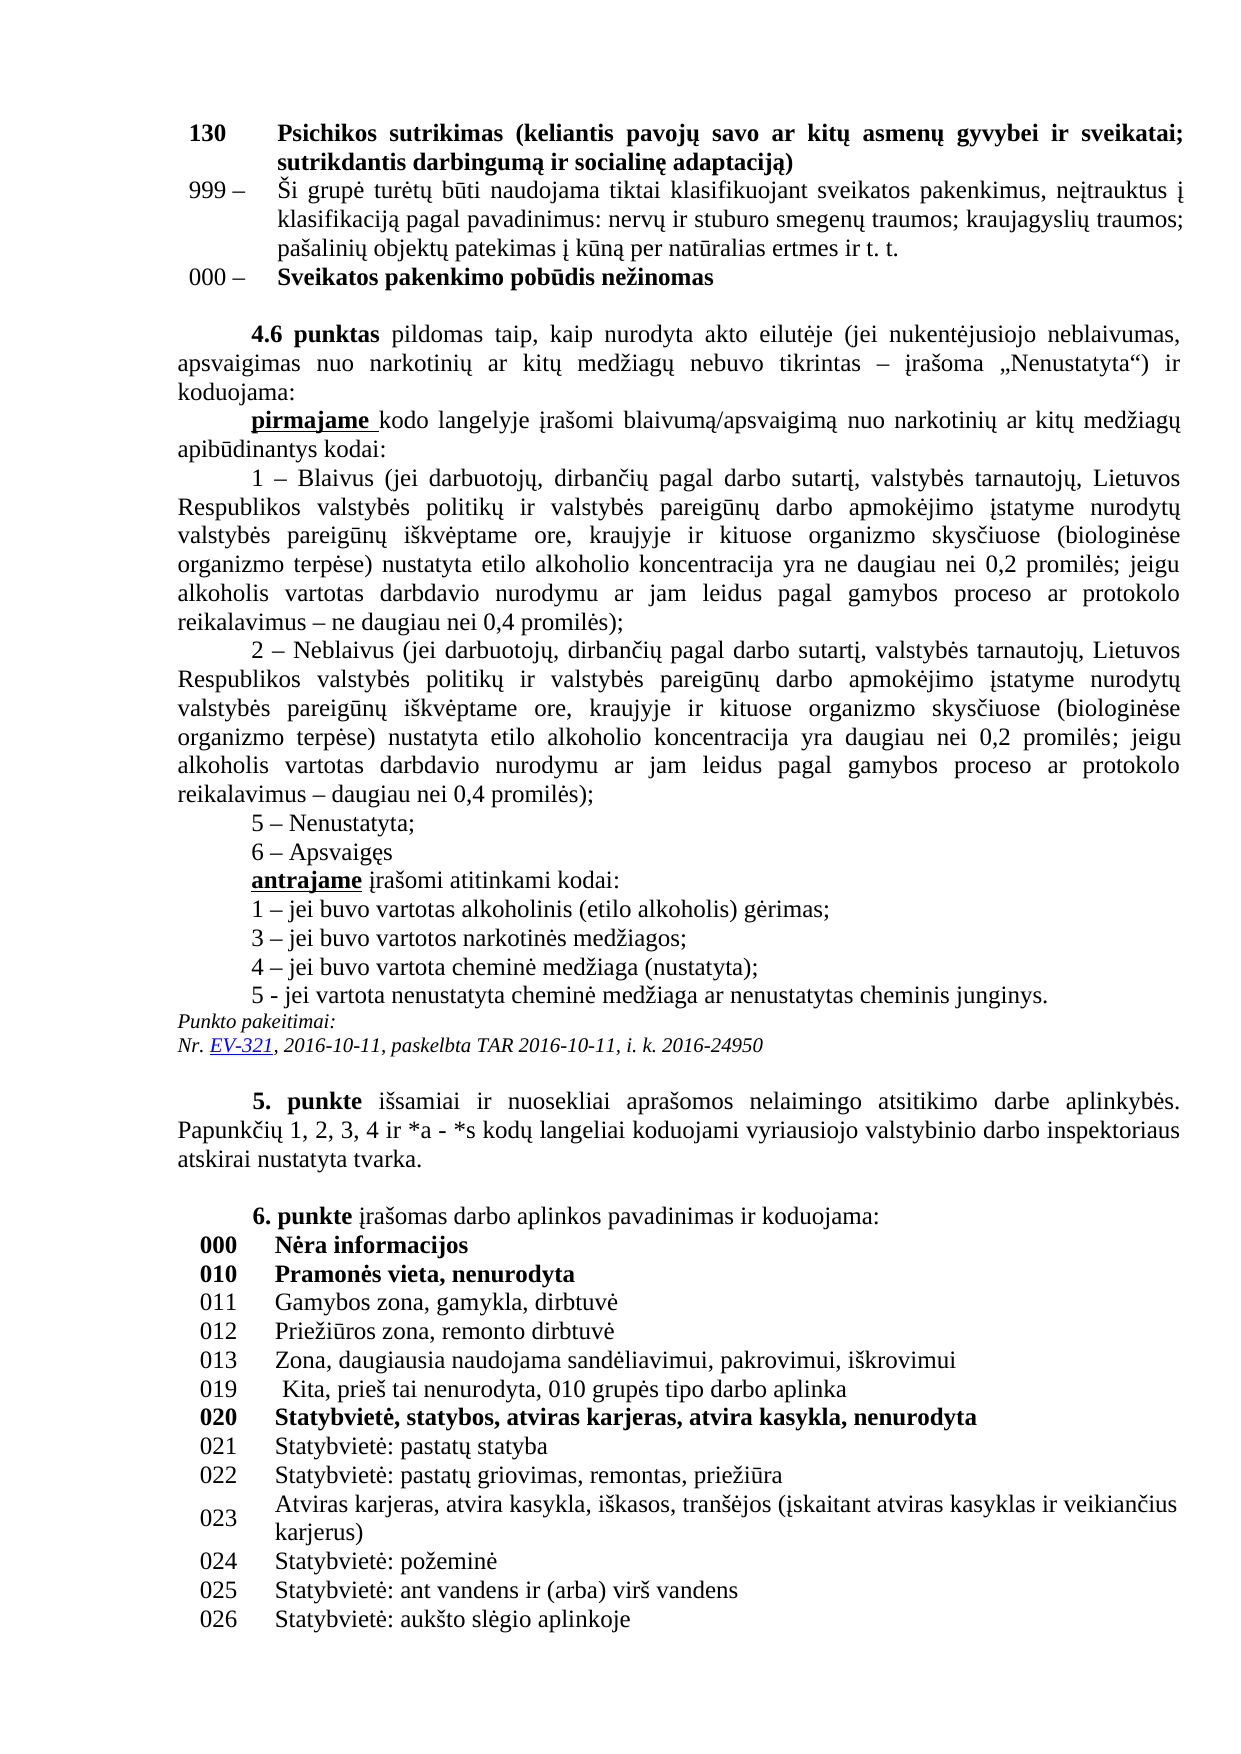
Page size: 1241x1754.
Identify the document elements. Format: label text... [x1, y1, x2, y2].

table_cell 021 [174, 1431, 248, 1460]
text 3 – jei buvo vartotos narkotinės medžiagos; [177, 923, 1181, 952]
table_header Nėra informacijos [249, 1230, 1207, 1259]
table_cell Gamybos zona, gamykla, dirbtuvė [249, 1288, 1207, 1316]
table_cell Statybvietė: pastatų griovimas, remontas, priežiūra [249, 1460, 1207, 1489]
table_cell 012 [174, 1316, 248, 1345]
text 1 – Blaivus (jei darbuotojų, dirbančių pagal darbo sutartį, valstybės tarnautojų, Lietuvos Respublikos valstybės politikų ir valstybės pareigūnų darbo apmokėjimo įstatyme nurodytų valstybės pareigūnų iškvėptame ore, kraujyje ir kituose organizmo skysčiuose (biologinėse organizmo terpėse) nustatyta etilo alkoholio koncentracija yra ne daugiau nei 0,2 promilės; jeigu alkoholis vartotas darbdavio nurodymu ar jam leidus pagal gamybos proceso ar protokolo reikalavimus – ne daugiau nei 0,4 promilės); [177, 463, 1181, 636]
table_cell 019 [174, 1374, 248, 1402]
table_cell Priežiūros zona, remonto dirbtuvė [249, 1316, 1207, 1345]
table_cell Kita, prieš tai nenurodyta, 010 grupės tipo darbo aplinka [249, 1374, 1207, 1402]
text 5 - jei vartota nenustatyta cheminė medžiaga ar nenustatytas cheminis junginys. [177, 981, 1181, 1009]
table_cell 011 [174, 1288, 248, 1316]
table_cell [1196, 118, 1209, 176]
table_cell 020 [174, 1403, 248, 1431]
table_cell 026 [174, 1604, 248, 1632]
table_cell 024 [174, 1546, 248, 1575]
text 6 – Apsvaigęs [177, 837, 1181, 866]
table_cell [1196, 176, 1209, 291]
text 1 – jei buvo vartotas alkoholinis (etilo alkoholis) gėrimas; [177, 894, 1181, 923]
table_header 000 [174, 1230, 248, 1259]
table_cell 023 [174, 1489, 248, 1546]
text 5. punkte išsamiai ir nuosekliai aprašomos nelaimingo atsitikimo darbe aplinkybės. Papunkčių 1, 2, 3, 4 ir *a - *s kodų langeliai koduojami vyriausiojo valstybinio darbo inspektoriaus atskirai nustatyta tvarka. [177, 1086, 1181, 1172]
table_cell Atviras karjeras, atvira kasykla, iškasos, tranšėjos (įskaitant atviras kasyklas ir veikiančius karjerus) [249, 1489, 1207, 1546]
table_cell 130 [177, 118, 266, 176]
table_cell Statybvietė, statybos, atviras karjeras, atvira kasykla, nenurodyta [249, 1403, 1207, 1431]
text pirmajame kodo langelyje įrašomi blaivumą/apsvaigimą nuo narkotinių ar kitų medžiagų apibūdinantys kodai: [177, 406, 1181, 463]
text Nr. EV-321, 2016-10-11, paskelbta TAR 2016-10-11, i. k. 2016-24950 [177, 1033, 1181, 1057]
text 6. punkte įrašomas darbo aplinkos pavadinimas ir koduojama: [177, 1201, 1181, 1230]
table_cell Statybvietė: ant vandens ir (arba) virš vandens [249, 1575, 1207, 1604]
table_cell 025 [174, 1575, 248, 1604]
table_cell Pramonės vieta, nenurodyta [249, 1259, 1207, 1287]
table_cell 010 [174, 1259, 248, 1287]
table_cell Statybvietė: aukšto slėgio aplinkoje [249, 1604, 1207, 1632]
table_cell 013 [174, 1345, 248, 1374]
table_cell Statybvietė: požeminė [249, 1546, 1207, 1575]
text 5 – Nenustatyta; [177, 808, 1181, 837]
text Punkto pakeitimai: [177, 1009, 1181, 1033]
table_cell Ši grupė turėtų būti naudojama tiktai klasifikuojant sveikatos pakenkimus, neįtrauktus į klasifikaciją pagal pavadinimus: nervų ir stuburo smegenų traumos; kraujagyslių traumos; pašalinių objektų patekimas į kūną per natūralias ertmes ir t. t. Sveikatos pakenkimo pobūdis nežinomas [266, 176, 1196, 291]
table_cell 022 [174, 1460, 248, 1489]
table_cell Statybvietė: pastatų statyba [249, 1431, 1207, 1460]
text 4 – jei buvo vartota cheminė medžiaga (nustatyta); [177, 952, 1181, 981]
text antrajame įrašomi atitinkami kodai: [177, 866, 1181, 894]
text 4.6 punktas pildomas taip, kaip nurodyta akto eilutėje (jei nukentėjusiojo neblaivumas, apsvaigimas nuo narkotinių ar kitų medžiagų nebuvo tikrintas – įrašoma „Nenustatyta“) ir koduojama: [177, 319, 1181, 406]
table_cell Psichikos sutrikimas (keliantis pavojų savo ar kitų asmenų gyvybei ir sveikatai; sutrikdantis darbingumą ir socialinę adaptaciją) [266, 118, 1196, 176]
text 2 – Neblaivus (jei darbuotojų, dirbančių pagal darbo sutartį, valstybės tarnautojų, Lietuvos Respublikos valstybės politikų ir valstybės pareigūnų darbo apmokėjimo įstatyme nurodytų valstybės pareigūnų iškvėptame ore, kraujyje ir kituose organizmo skysčiuose (biologinėse organizmo terpėse) nustatyta etilo alkoholio koncentracija yra daugiau nei 0,2 promilės; jeigu alkoholis vartotas darbdavio nurodymu ar jam leidus pagal gamybos proceso ar protokolo reikalavimus – daugiau nei 0,4 promilės); [177, 636, 1181, 808]
table_cell Zona, daugiausia naudojama sandėliavimui, pakrovimui, iškrovimui [249, 1345, 1207, 1374]
table_cell 999 – 000 – [177, 176, 266, 291]
